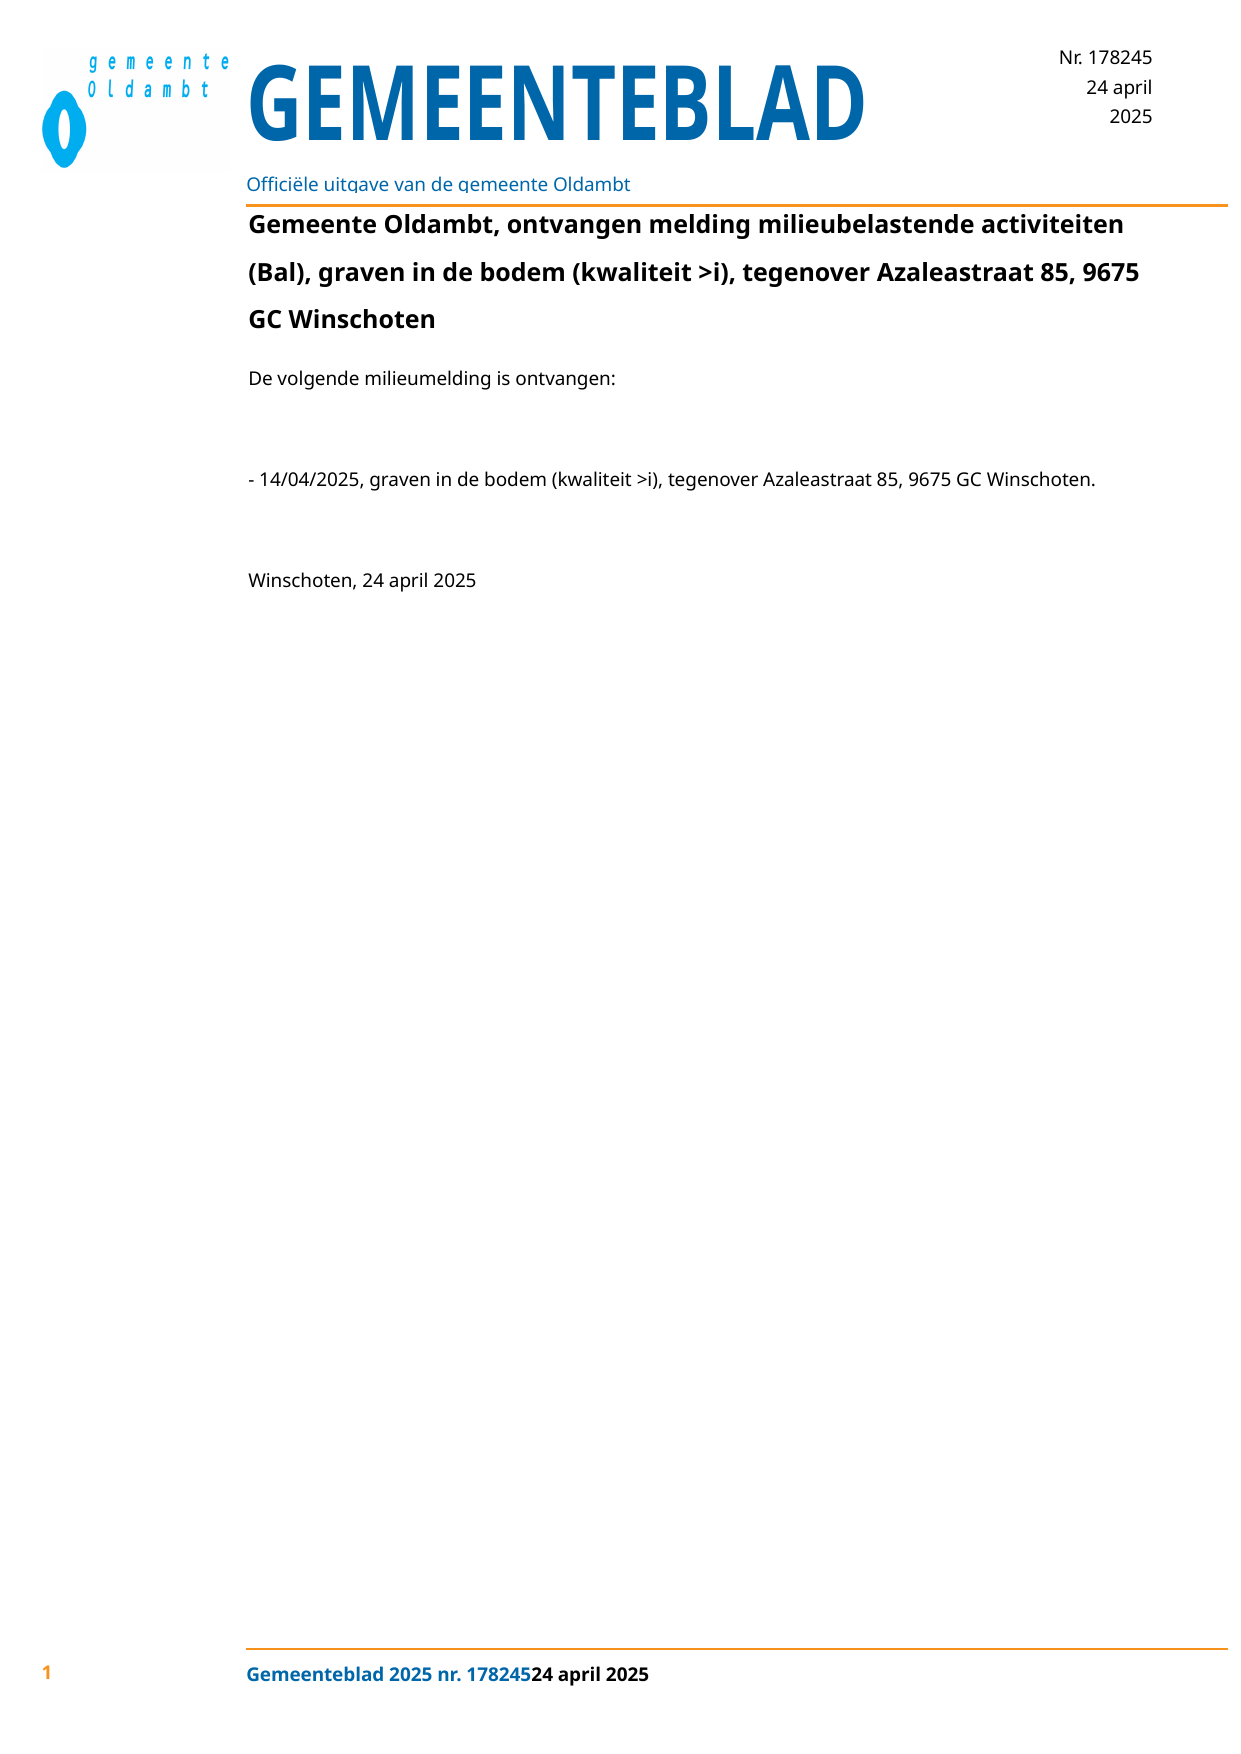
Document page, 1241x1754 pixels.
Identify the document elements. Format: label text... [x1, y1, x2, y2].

text De volgende milieumelding is ontvangen: [248, 366, 1152, 391]
text Gemeente Oldambt, ontvangen melding milieubelastende activiteiten (Bal), graven in de bodem (kwaliteit >i), tegenover Azaleastraat 85, 9675 GC Winschoten [248, 207, 1152, 336]
text Winschoten, 24 april 2025 [248, 567, 1152, 593]
text - 14/04/2025, graven in de bodem (kwaliteit >i), tegenover Azaleastraat 85, 9675 GC Winschoten. [248, 466, 1152, 492]
picture [41, 47, 231, 172]
